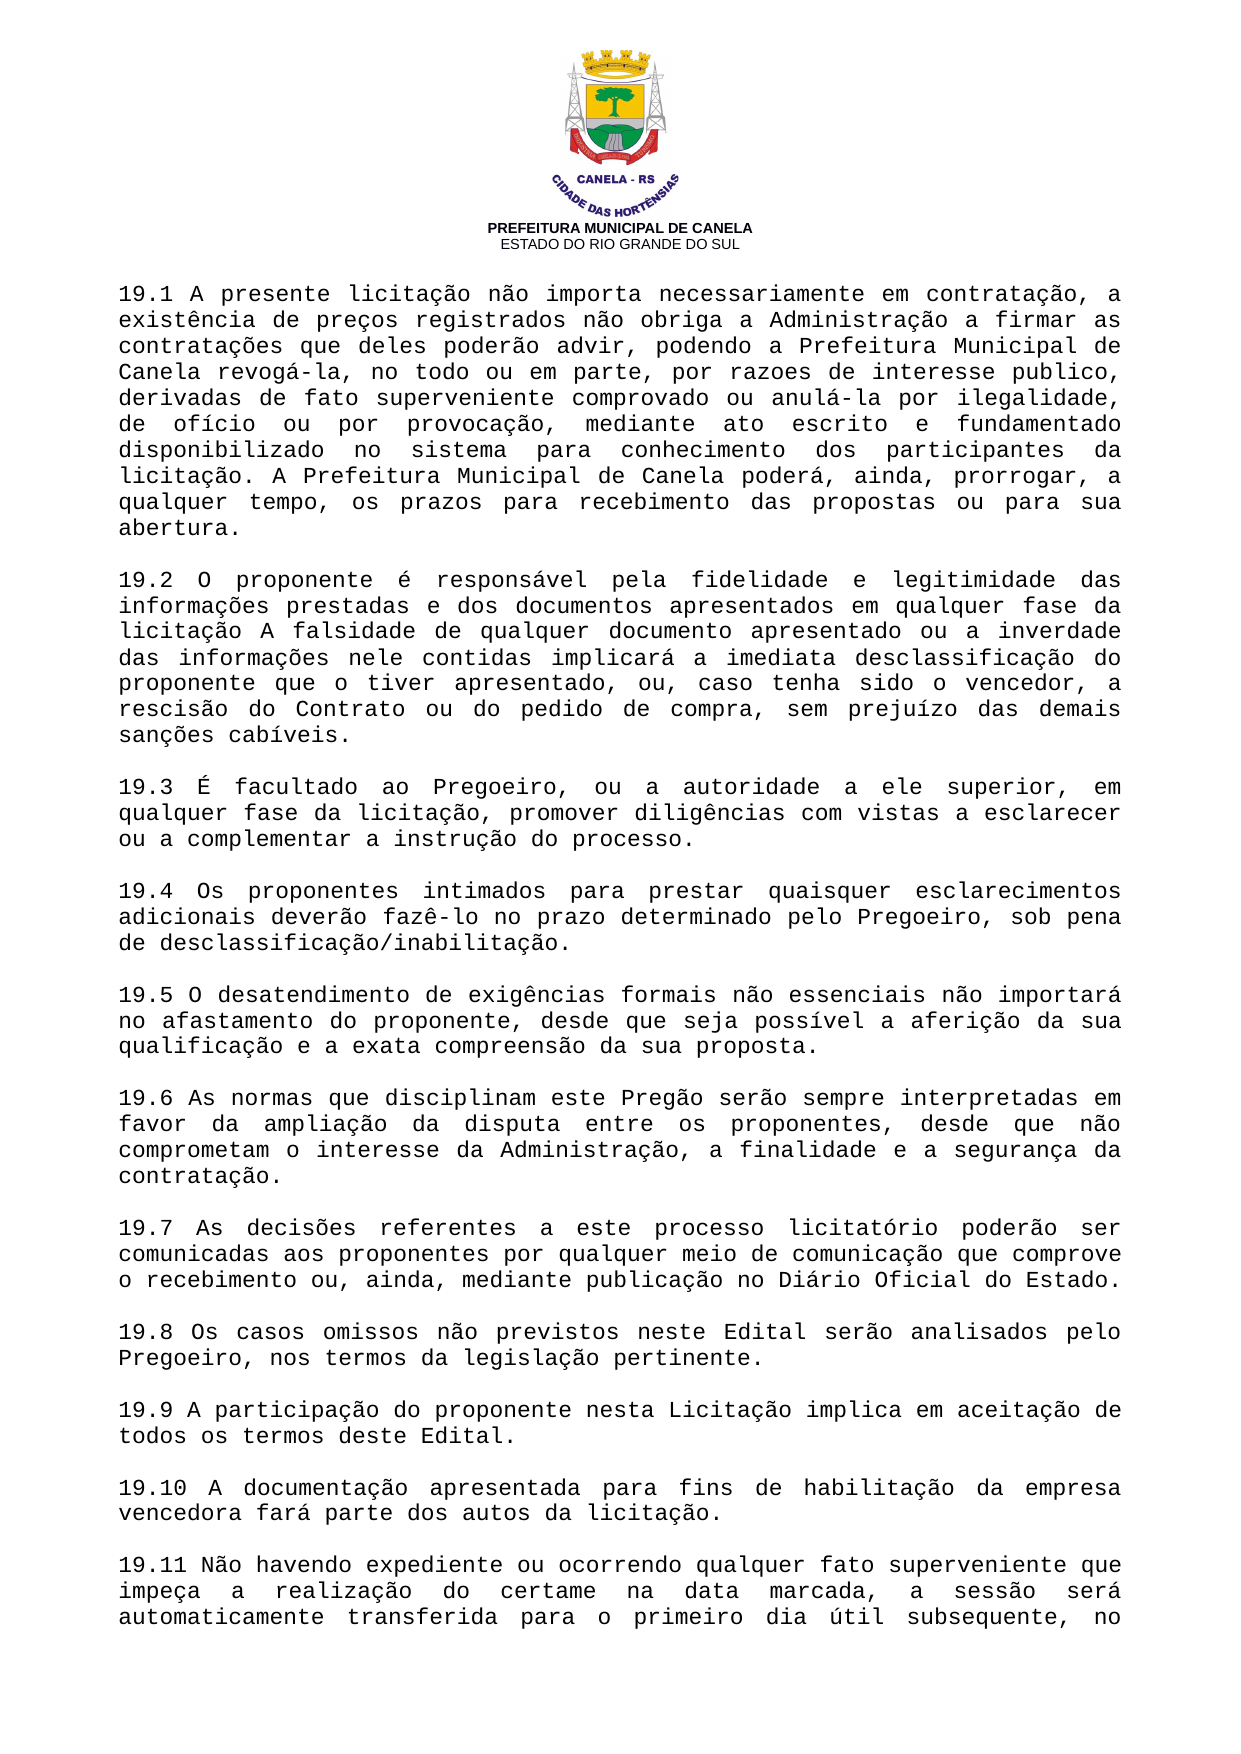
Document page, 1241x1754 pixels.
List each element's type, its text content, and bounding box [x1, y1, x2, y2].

text 19.5 O desatendimento de exigências formais não essenciais não importará no afastamento do proponente, desde que seja possível a aferição da sua qualificação e a exata compreensão da sua proposta. [118, 983, 1122, 1061]
text 19.9 A participação do proponente nesta Licitação implica em aceitação de todos os termos deste Edital. [118, 1398, 1122, 1450]
text 19.7 As decisões referentes a este processo licitatório poderão ser comunicadas aos proponentes por qualquer meio de comunicação que comprove o recebimento ou, ainda, mediante publicação no Diário Oficial do Estado. [118, 1216, 1122, 1294]
text 19.10 A documentação apresentada para fins de habilitação da empresa vencedora fará parte dos autos da licitação. [118, 1476, 1122, 1528]
text 19.2 O proponente é responsável pela fidelidade e legitimidade das informações prestadas e dos documentos apresentados em qualquer fase da licitação A falsidade de qualquer documento apresentado ou a inverdade das informações nele contidas implicará a imediata desclassificação do proponente que o tiver apresentado, ou, caso tenha sido o vencedor, a rescisão do Contrato ou do pedido de compra, sem prejuízo das demais sanções cabíveis. [118, 568, 1122, 749]
text 19.6 As normas que disciplinam este Pregão serão sempre interpretadas em favor da ampliação da disputa entre os proponentes, desde que não comprometam o interesse da Administração, a finalidade e a segurança da contratação. [118, 1087, 1122, 1191]
text 19.8 Os casos omissos não previstos neste Edital serão analisados pelo Pregoeiro, nos termos da legislação pertinente. [118, 1320, 1122, 1372]
picture [552, 50, 679, 217]
text 19.3 É facultado ao Pregoeiro, ou a autoridade a ele superior, em qualquer fase da licitação, promover diligências com vistas a esclarecer ou a complementar a instrução do processo. [118, 776, 1122, 853]
text 19.4 Os proponentes intimados para prestar quaisquer esclarecimentos adicionais deverão fazê-lo no prazo determinado pelo Pregoeiro, sob pena de desclassificação/inabilitação. [118, 879, 1122, 957]
text 19.1 A presente licitação não importa necessariamente em contratação, a existência de preços registrados não obriga a Administração a firmar as contratações que deles poderão advir, podendo a Prefeitura Municipal de Canela revogá-la, no todo ou em parte, por razoes de interesse publico, derivadas de fato superveniente comprovado ou anulá-la por ilegalidade, de ofício ou por provocação, mediante ato escrito e fundamentado disponibilizado no sistema para conhecimento dos participantes da licitação. A Prefeitura Municipal de Canela poderá, ainda, prorrogar, a qualquer tempo, os prazos para recebimento das propostas ou para sua abertura. [118, 283, 1122, 542]
text 19.11 Não havendo expediente ou ocorrendo qualquer fato superveniente que impeça a realização do certame na data marcada, a sessão será automaticamente transferida para o primeiro dia útil subsequente, no [118, 1554, 1122, 1631]
